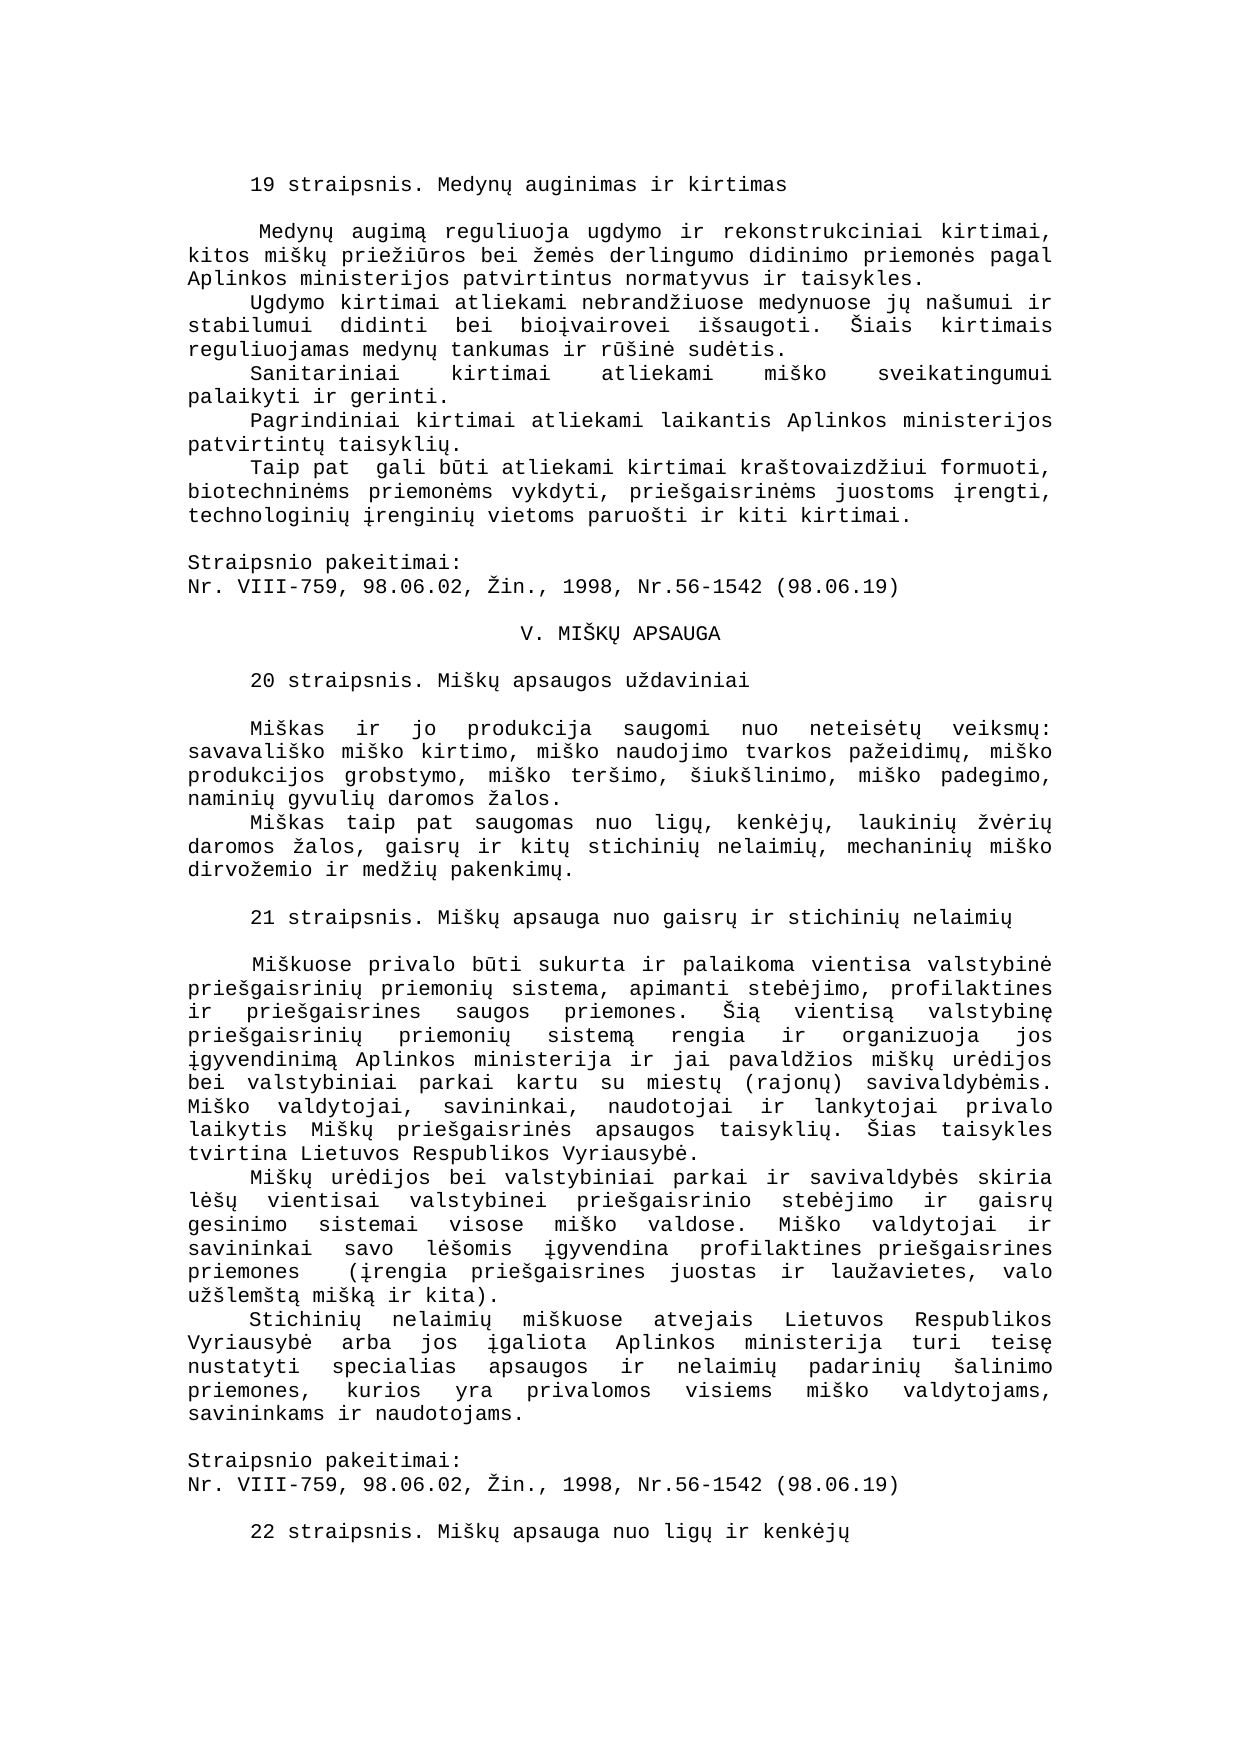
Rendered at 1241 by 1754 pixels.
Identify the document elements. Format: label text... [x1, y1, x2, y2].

text Miškas ir jo produkcija saugomi nuo neteisėtų veiksmų: savavališko miško kirtimo, miško naudojimo tvarkos pažeidimų, miško produkcijos grobstymo, miško teršimo, šiukšlinimo, miško padegimo, naminių gyvulių daromos žalos. [187, 717, 1053, 812]
text Miškas taip pat saugomas nuo ligų, kenkėjų, laukinių žvėrių daromos žalos, gaisrų ir kitų stichinių nelaimių, mechaninių miško dirvožemio ir medžių pakenkimų. [187, 812, 1053, 883]
text Stichinių nelaimių miškuose atvejais Lietuvos Respublikos Vyriausybė arba jos įgaliota Aplinkos ministerija turi teisę nustatyti specialias apsaugos ir nelaimių padarinių šalinimo priemones, kurios yra privalomos visiems miško valdytojams, savininkams ir naudotojams. [187, 1309, 1053, 1427]
text Miškuose privalo būti sukurta ir palaikoma vientisa valstybinė priešgaisrinių priemonių sistema, apimanti stebėjimo, profilaktines ir priešgaisrines saugos priemones. Šią vientisą valstybinę priešgaisrinių priemonių sistemą rengia ir organizuoja jos įgyvendinimą Aplinkos ministerija ir jai pavaldžios miškų urėdijos bei valstybiniai parkai kartu su miestų (rajonų) savivaldybėmis. Miško valdytojai, savininkai, naudotojai ir lankytojai privalo laikytis Miškų priešgaisrinės apsaugos taisyklių. Šias taisykles tvirtina Lietuvos Respublikos Vyriausybė. [187, 954, 1053, 1167]
text 22 straipsnis. Miškų apsauga nuo ligų ir kenkėjų [187, 1521, 1053, 1545]
text Ugdymo kirtimai atliekami nebrandžiuose medynuose jų našumui ir stabilumui didinti bei bioįvairovei išsaugoti. Šiais kirtimais reguliuojamas medynų tankumas ir rūšinė sudėtis. [187, 292, 1053, 363]
text Medynų augimą reguliuoja ugdymo ir rekonstrukciniai kirtimai, kitos miškų priežiūros bei žemės derlingumo didinimo priemonės pagal Aplinkos ministerijos patvirtintus normatyvus ir taisykles. [187, 221, 1053, 292]
text 19 straipsnis. Medynų auginimas ir kirtimas [187, 174, 1053, 197]
text Miškų urėdijos bei valstybiniai parkai ir savivaldybės skiria lėšų vientisai valstybinei priešgaisrinio stebėjimo ir gaisrų gesinimo sistemai visose miško valdose. Miško valdytojai ir savininkai savo lėšomis įgyvendina profilaktines priešgaisrines priemones (įrengia priešgaisrines juostas ir laužavietes, valo užšlemštą mišką ir kita). [187, 1167, 1053, 1309]
text 20 straipsnis. Miškų apsaugos uždaviniai [187, 670, 1053, 694]
text V. MIŠKŲ APSAUGA [187, 623, 1053, 647]
text Straipsnio pakeitimai: [187, 1451, 1053, 1474]
text 21 straipsnis. Miškų apsauga nuo gaisrų ir stichinių nelaimių [187, 907, 1053, 930]
text Sanitariniai kirtimai atliekami miško sveikatingumui palaikyti ir gerinti. [187, 363, 1053, 410]
text Straipsnio pakeitimai: [187, 552, 1053, 576]
text Nr. VIII-759, 98.06.02, Žin., 1998, Nr.56-1542 (98.06.19) [187, 1474, 1053, 1498]
text Nr. VIII-759, 98.06.02, Žin., 1998, Nr.56-1542 (98.06.19) [187, 576, 1053, 599]
text Pagrindiniai kirtimai atliekami laikantis Aplinkos ministerijos patvirtintų taisyklių. [187, 410, 1053, 457]
text Taip pat gali būti atliekami kirtimai kraštovaizdžiui formuoti, biotechninėms priemonėms vykdyti, priešgaisrinėms juostoms įrengti, technologinių įrenginių vietoms paruošti ir kiti kirtimai. [187, 457, 1053, 528]
